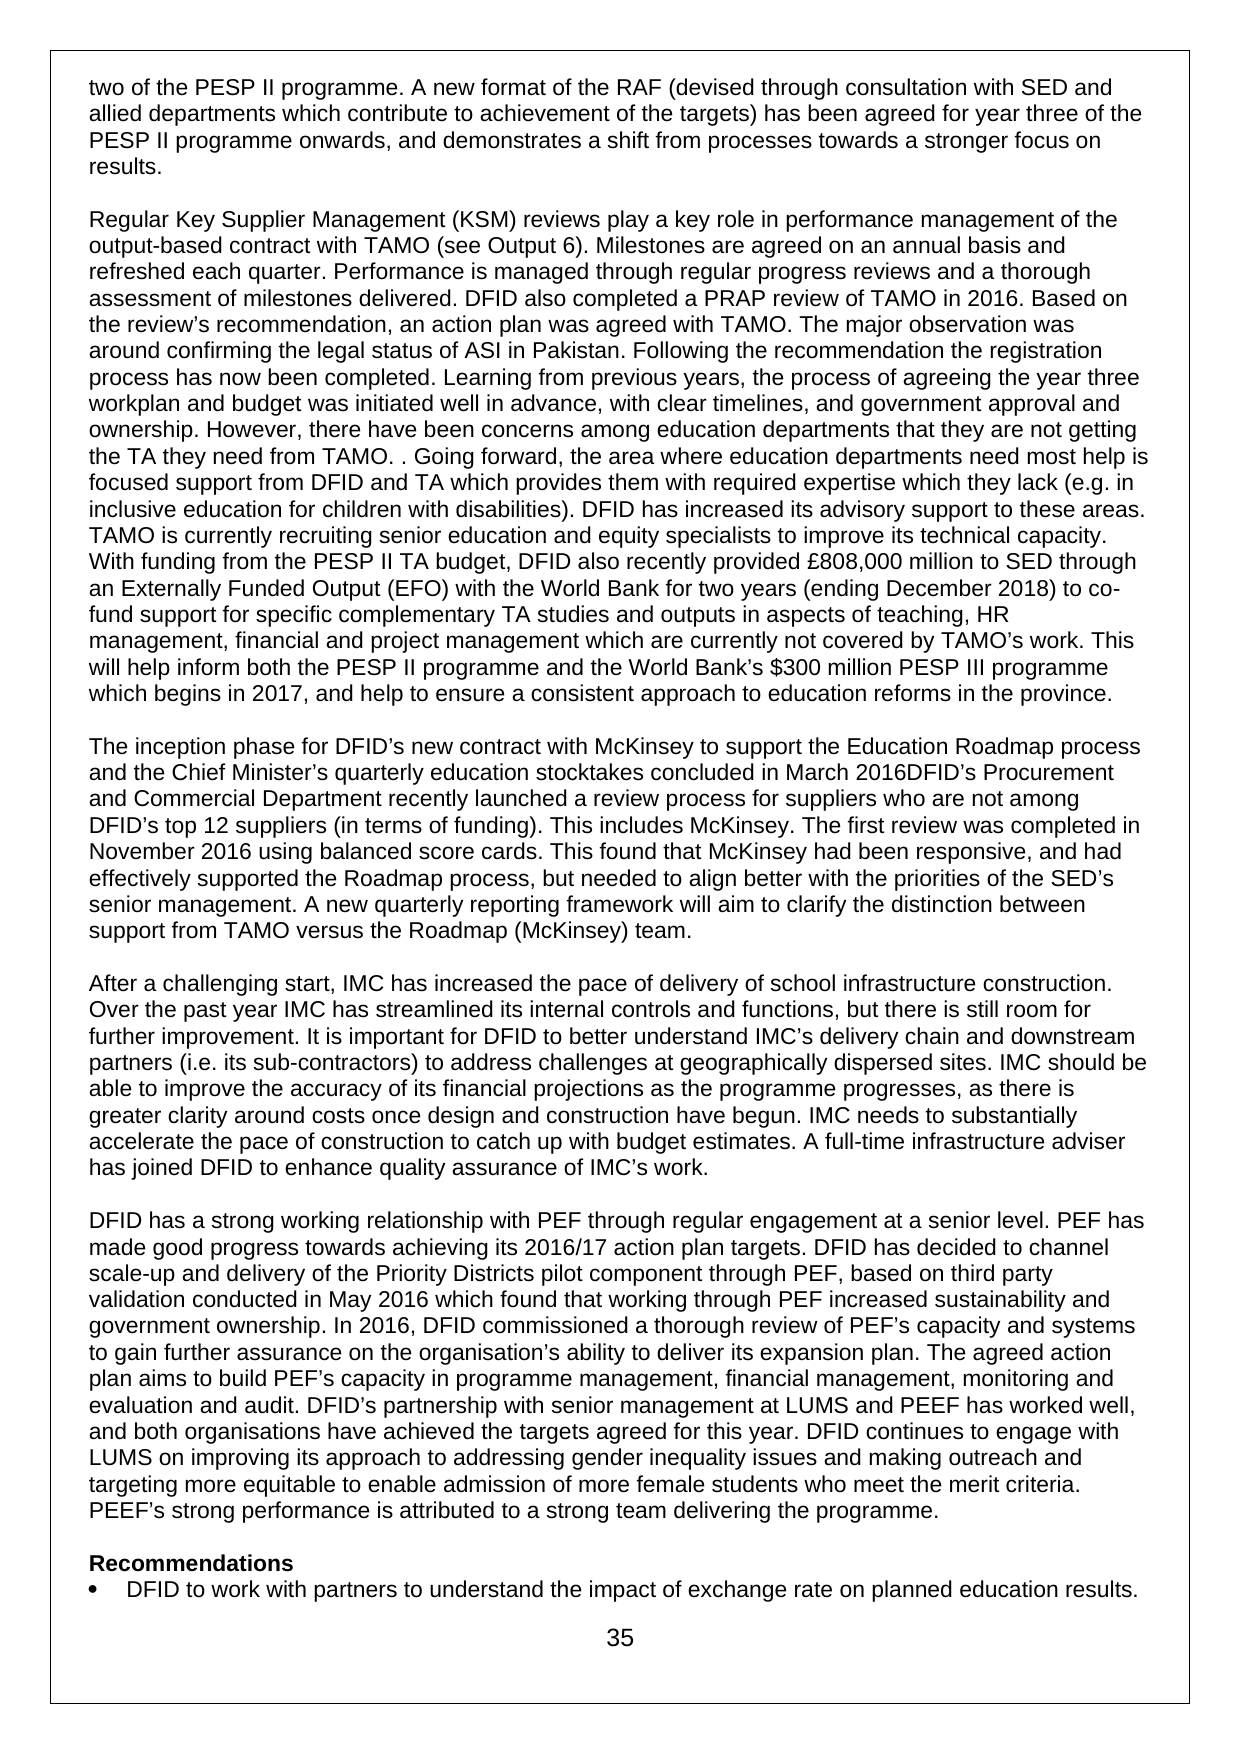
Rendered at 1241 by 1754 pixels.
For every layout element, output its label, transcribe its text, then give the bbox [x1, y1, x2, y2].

list DFID to work with partners to understand the impact of exchange rate on planned education results. [89, 1576, 1152, 1602]
text DFID has a strong working relationship with PEF through regular engagement at a senior level. PEF has made good progress towards achieving its 2016/17 action plan targets. DFID has decided to channel scale-up and delivery of the Priority Districts pilot component through PEF, based on third party validation conducted in May 2016 which found that working through PEF increased sustainability and government ownership. In 2016, DFID commissioned a thorough review of PEF’s capacity and systems to gain further assurance on the organisation’s ability to deliver its expansion plan. The agreed action plan aims to build PEF’s capacity in programme management, financial management, monitoring and evaluation and audit. DFID’s partnership with senior management at LUMS and PEEF has worked well, and both organisations have achieved the targets agreed for this year. DFID continues to engage with LUMS on improving its approach to addressing gender inequality issues and making outreach and targeting more equitable to enable admission of more female students who meet the merit criteria. PEEF’s strong performance is attributed to a strong team delivering the programme. [89, 1207, 1152, 1523]
text Regular Key Supplier Management (KSM) reviews play a key role in performance management of the output-based contract with TAMO (see Output 6). Milestones are agreed on an annual basis and refreshed each quarter. Performance is managed through regular progress reviews and a thorough assessment of milestones delivered. DFID also completed a PRAP review of TAMO in 2016. Based on the review’s recommendation, an action plan was agreed with TAMO. The major observation was around confirming the legal status of ASI in Pakistan. Following the recommendation the registration process has now been completed. Learning from previous years, the process of agreeing the year three workplan and budget was initiated well in advance, with clear timelines, and government approval and ownership. However, there have been concerns among education departments that they are not getting the TA they need from TAMO. . Going forward, the area where education departments need most help is focused support from DFID and TA which provides them with required expertise which they lack (e.g. in inclusive education for children with disabilities). DFID has increased its advisory support to these areas. TAMO is currently recruiting senior education and equity specialists to improve its technical capacity. With funding from the PESP II TA budget, DFID also recently provided £808,000 million to SED through an Externally Funded Output (EFO) with the World Bank for two years (ending December 2018) to co-fund support for specific complementary TA studies and outputs in aspects of teaching, HR management, financial and project management which are currently not covered by TAMO’s work. This will help inform both the PESP II programme and the World Bank’s $300 million PESP III programme which begins in 2017, and help to ensure a consistent approach to education reforms in the province. [89, 206, 1152, 706]
text After a challenging start, IMC has increased the pace of delivery of school infrastructure construction. Over the past year IMC has streamlined its internal controls and functions, but there is still room for further improvement. It is important for DFID to better understand IMC’s delivery chain and downstream partners (i.e. its sub-contractors) to address challenges at geographically dispersed sites. IMC should be able to improve the accuracy of its financial projections as the programme progresses, as there is greater clarity around costs once design and construction have begun. IMC needs to substantially accelerate the pace of construction to catch up with budget estimates. A full-time infrastructure adviser has joined DFID to enhance quality assurance of IMC’s work. [89, 970, 1152, 1181]
text two of the PESP II programme. A new format of the RAF (devised through consultation with SED and allied departments which contribute to achievement of the targets) has been agreed for year three of the PESP II programme onwards, and demonstrates a shift from processes towards a stronger focus on results. [89, 74, 1152, 179]
text The inception phase for DFID’s new contract with McKinsey to support the Education Roadmap process and the Chief Minister’s quarterly education stocktakes concluded in March 2016DFID’s Procurement and Commercial Department recently launched a review process for suppliers who are not among DFID’s top 12 suppliers (in terms of funding). This includes McKinsey. The first review was completed in November 2016 using balanced score cards. This found that McKinsey had been responsive, and had effectively supported the Roadmap process, but needed to align better with the priorities of the SED’s senior management. A new quarterly reporting framework will aim to clarify the distinction between support from TAMO versus the Roadmap (McKinsey) team. [89, 733, 1152, 943]
text Recommendations [89, 1550, 1152, 1576]
